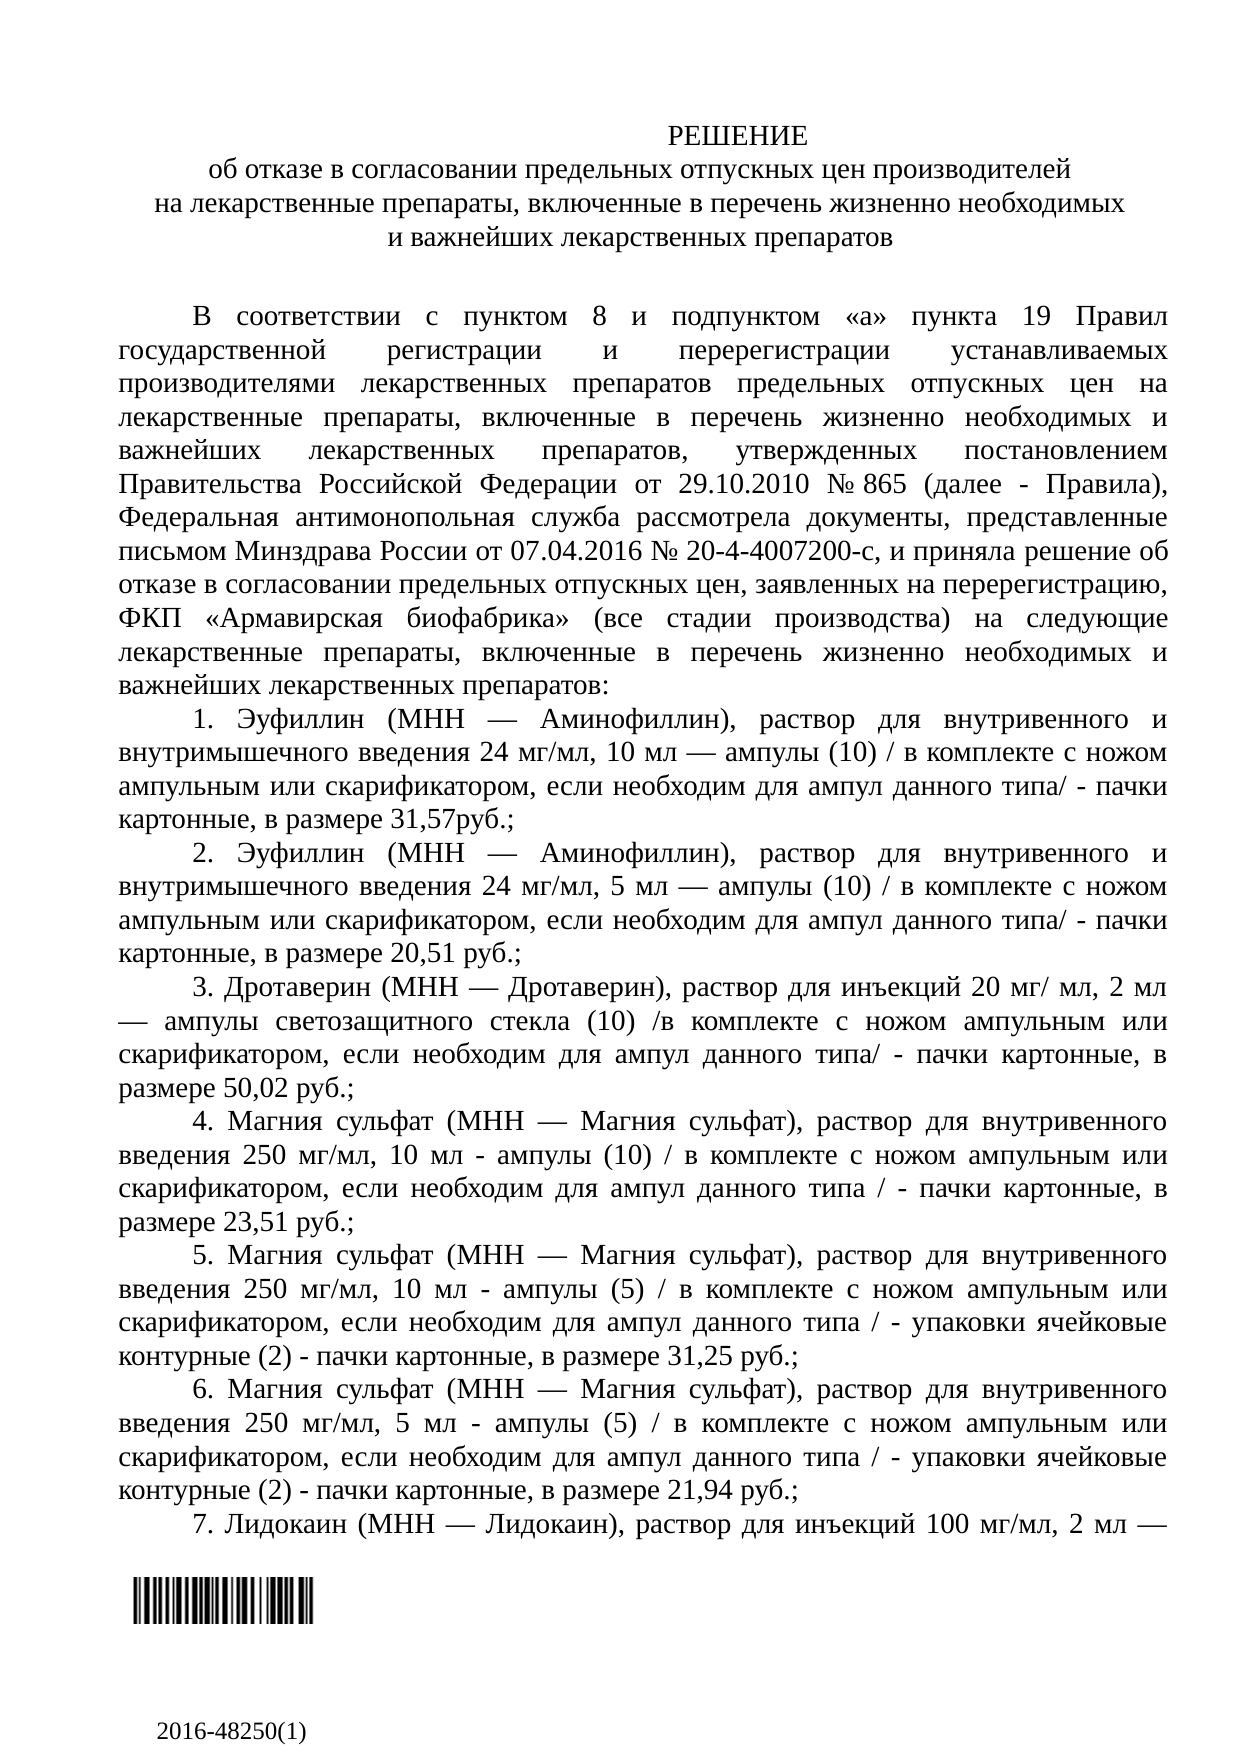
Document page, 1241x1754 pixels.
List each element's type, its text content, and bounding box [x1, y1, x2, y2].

text и важнейших лекарственных препаратов [118, 219, 1169, 252]
text на лекарственные препараты, включенные в перечень жизненно необходимых [118, 185, 1169, 219]
picture [118, 1577, 331, 1624]
text 7. Лидокаин (МНН — Лидокаин), раствор для инъекций 100 мг/мл, 2 мл — [118, 1506, 1169, 1539]
text 3. Дротаверин (МНН — Дротаверин), раствор для инъекций 20 мг/ мл, 2 мл — ампулы светозащитного стекла (10) /в комплекте с ножом ампульным или скарификатором, если необходим для ампул данного типа/ - пачки картонные, в размере 50,02 руб.; [118, 969, 1169, 1103]
text 2. Эуфиллин (МНН — Аминофиллин), раствор для внутривенного и внутримышечного введения 24 мг/мл, 5 мл — ампулы (10) / в комплекте с ножом ампульным или скарификатором, если необходим для ампул данного типа/ - пачки картонные, в размере 20,51 руб.; [118, 835, 1169, 969]
text 6. Магния сульфат (МНН — Магния сульфат), раствор для внутривенного введения 250 мг/мл, 5 мл - ампулы (5) / в комплекте с ножом ампульным или скарификатором, если необходим для ампул данного типа / - упаковки ячейковые контурные (2) - пачки картонные, в размере 21,94 руб.; [118, 1372, 1169, 1506]
text 1. Эуфиллин (МНН — Аминофиллин), раствор для внутривенного и внутримышечного введения 24 мг/мл, 10 мл — ампулы (10) / в комплекте с ножом ампульным или скарификатором, если необходим для ампул данного типа/ - пачки картонные, в размере 31,57руб.; [118, 701, 1169, 835]
text об отказе в согласовании предельных отпускных цен производителей [118, 152, 1169, 185]
text В соответствии с пунктом 8 и подпунктом «а» пункта 19 Правил государственной регистрации и перерегистрации устанавливаемых производителями лекарственных препаратов предельных отпускных цен на лекарственные препараты, включенные в перечень жизненно необходимых и важнейших лекарственных препаратов, утвержденных постановлением Правительства Российской Федерации от 29.10.2010 № 865 (далее - Правила), Федеральная антимонопольная служба рассмотрела документы, представленные письмом Минздрава России от 07.04.2016 № 20-4-4007200-с, и приняла решение об отказе в согласовании предельных отпускных цен, заявленных на перерегистрацию, ФКП «Армавирская биофабрика» (все стадии производства) на следующие лекарственные препараты, включенные в перечень жизненно необходимых и важнейших лекарственных препаратов: [118, 298, 1169, 701]
text 4. Магния сульфат (МНН — Магния сульфат), раствор для внутривенного введения 250 мг/мл, 10 мл - ампулы (10) / в комплекте с ножом ампульным или скарификатором, если необходим для ампул данного типа / - пачки картонные, в размере 23,51 руб.; [118, 1103, 1169, 1237]
text 5. Магния сульфат (МНН — Магния сульфат), раствор для внутривенного введения 250 мг/мл, 10 мл - ампулы (5) / в комплекте с ножом ампульным или скарификатором, если необходим для ампул данного типа / - упаковки ячейковые контурные (2) - пачки картонные, в размере 31,25 руб.; [118, 1237, 1169, 1372]
